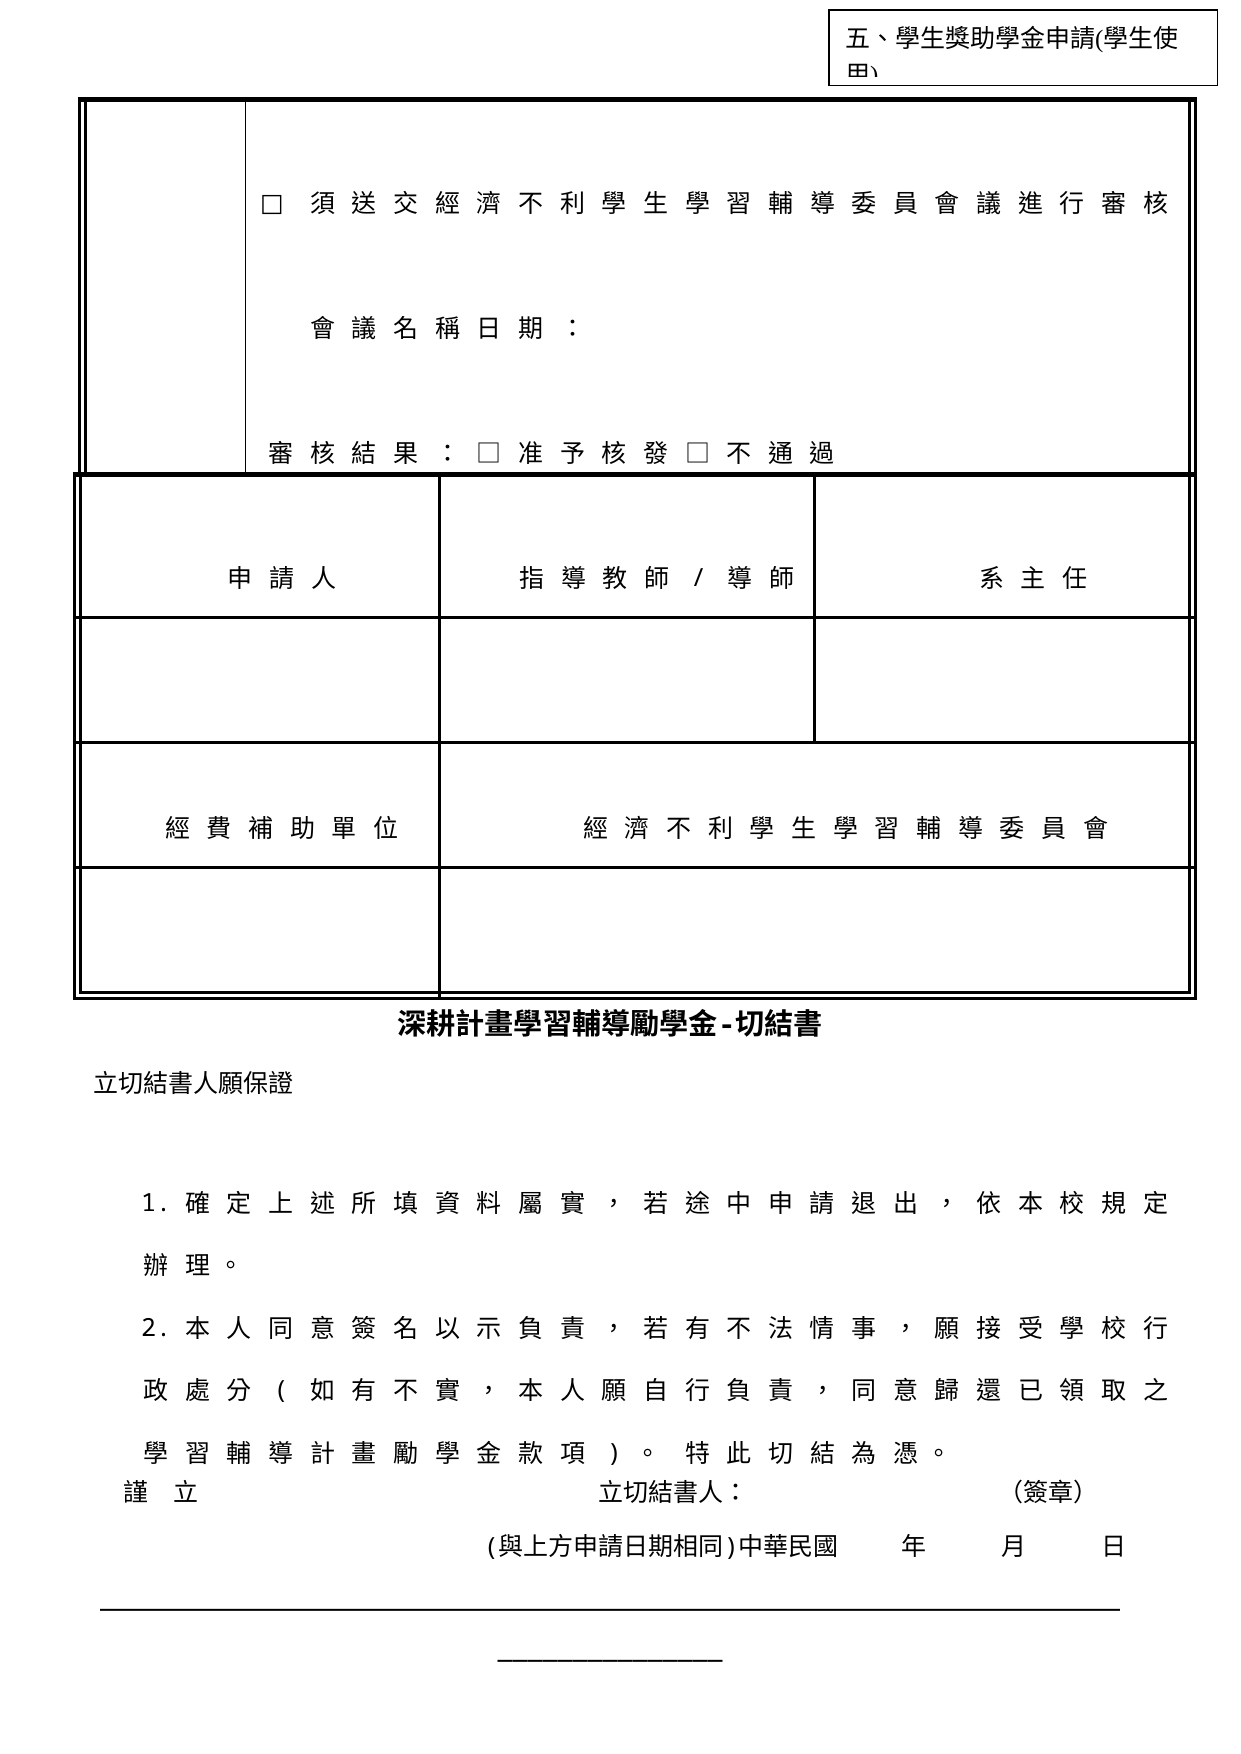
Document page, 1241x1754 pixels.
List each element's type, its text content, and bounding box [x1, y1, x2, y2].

table_cell [82, 619, 438, 741]
table_cell 經濟不利學生學習輔導委員會 [441, 744, 1188, 866]
text 1.確定上述所填資料屬實，若途中申請退出，依本校規定辦理。 [131, 1160, 1177, 1285]
text 立切結書人願保證 [93, 1064, 1177, 1100]
table_cell 經費補助單位 [82, 744, 438, 866]
text 2.本人同意簽名以示負責，若有不法情事，願接受學校行政處分(如有不實，本人願自行負責，同意歸還已領取之學習輔導計畫勵學金款項)。特此切結為憑。 [131, 1285, 1177, 1472]
table_cell [816, 619, 1188, 741]
text 深耕計畫學習輔導勵學金-切結書 [93, 1000, 1127, 1043]
table_cell 申請人 [82, 477, 438, 616]
table_cell [441, 869, 1188, 991]
text (與上方申請日期相同)中華民國 年 月 日 [93, 1527, 1127, 1563]
table_cell [82, 869, 438, 991]
table_cell 系主任 [816, 477, 1188, 616]
table_cell 審核金額 ______________元 資料檢核完整符合無誤，依法規核發勵學金 須送交經濟不利學生學習輔導委員會議進行審核 會議名稱日期： 審核結果：□准予核發□不通過 [246, 102, 1188, 472]
table_cell [87, 102, 245, 472]
table_cell 指導教師/導師 [441, 477, 813, 616]
text 謹 立 立切結書人： （簽章） [93, 1472, 1127, 1508]
text ___________________________________________________________________________________ [93, 1581, 1127, 1666]
table_cell [441, 619, 813, 741]
